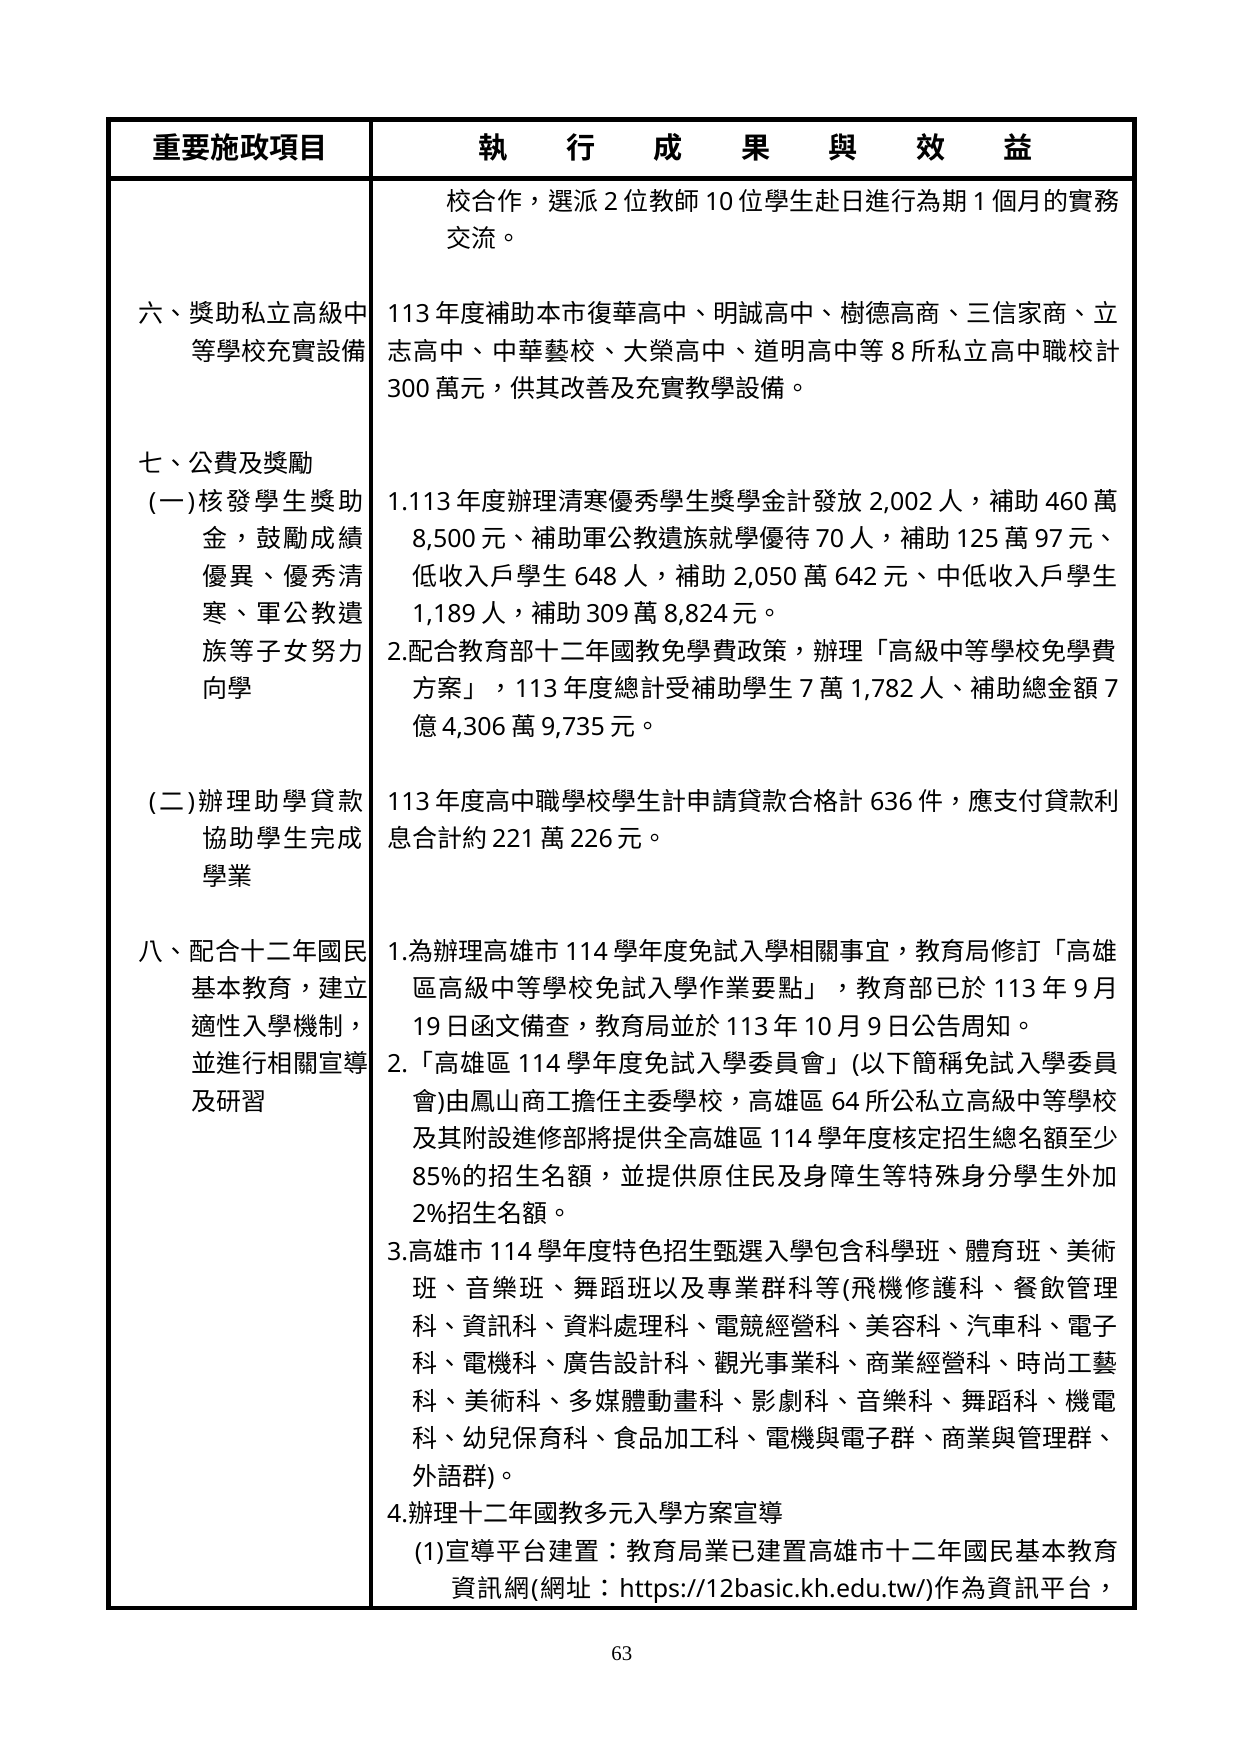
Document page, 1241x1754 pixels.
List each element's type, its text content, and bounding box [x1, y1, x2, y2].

table_cell 六、獎助私立高級中等學校充實設備 七、公費及獎勵 (一)核發學生獎助金，鼓勵成績優異、優秀清寒、軍公教遺族等子女努力向學 (二)辦理助學貸款協助學生完成學業 八、配合十二年國民基本教育，建立適性入學機制，並進行相關宣導及研習 [111, 181, 369, 1606]
table_cell 校合作，選派2位教師10位學生赴日進行為期1個月的實務交流。 113年度補助本市復華高中、明誠高中、樹德高商、三信家商、立志高中、中華藝校、大榮高中、道明高中等8所私立高中職校計300萬元，供其改善及充實教學設備。 1.113年度辦理清寒優秀學生獎學金計發放2,002人，補助460萬8,500元、補助軍公教遺族就學優待70人，補助125萬97元、低收入戶學生648人，補助2,050萬642元、中低收入戶學生1,189人，補助309萬8,824元。 2.配合教育部十二年國教免學費政策，辦理「高級中等學校免學費方案」，113年度總計受補助學生7萬1,782人、補助總金額7億4,306萬9,735元。 113年度高中職學校學生計申請貸款合格計636件，應支付貸款利息合計約221萬226元。 1.為辦理高雄市114學年度免試入學相關事宜，教育局修訂「高雄區高級中等學校免試入學作業要點」，教育部已於113年9月19日函文備查，教育局並於113年10月9日公告周知。 2.「高雄區114學年度免試入學委員會」(以下簡稱免試入學委員會)由鳳山商工擔任主委學校，高雄區64所公私立高級中等學校及其附設進修部將提供全高雄區114學年度核定招生總名額至少85%的招生名額，並提供原住民及身障生等特殊身分學生外加2%招生名額。 3.高雄市114學年度特色招生甄選入學包含科學班、體育班、美術班、音樂班、舞蹈班以及專業群科等(飛機修護科、餐飲管理科、資訊科、資料處理科、電競經營科、美容科、汽車科、電子科、電機科、廣告設計科、觀光事業科、商業經營科、時尚工藝科、美術科、多媒體動畫科、影劇科、音樂科、舞蹈科、機電科、幼兒保育科、食品加工科、電機與電子群、商業與管理群、外語群)。 4.辦理十二年國教多元入學方案宣導 (1)宣導平台建置：教育局業已建置高雄市十二年國民基本教育資訊網(網址：https://12basic.kh.edu.tw/)作為資訊平台， [373, 181, 1132, 1606]
table_header 重要施政項目 [111, 122, 369, 176]
table_header 執 行 成 果 與 效 益 [373, 122, 1132, 176]
